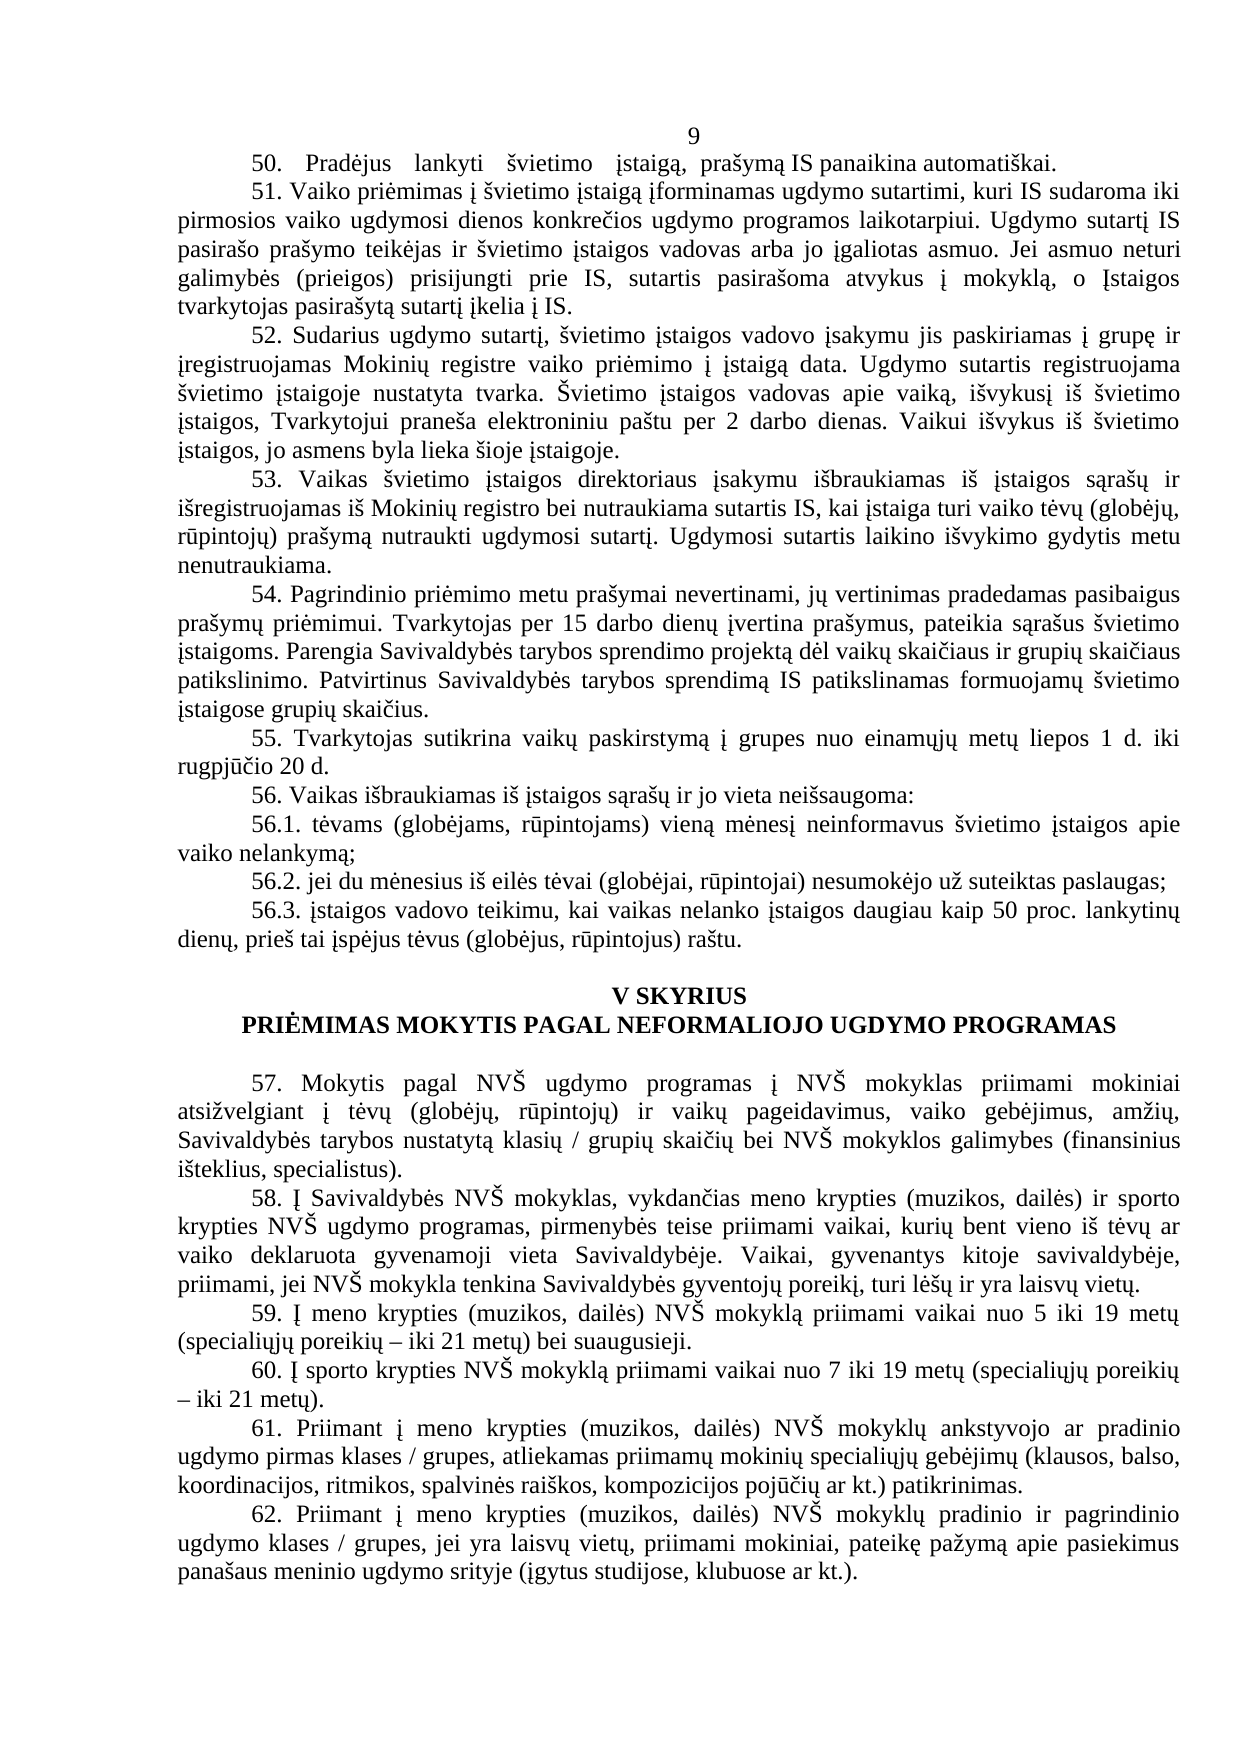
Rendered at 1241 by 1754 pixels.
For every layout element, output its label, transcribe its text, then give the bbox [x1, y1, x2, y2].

text 56.3. įstaigos vadovo teikimu, kai vaikas nelanko įstaigos daugiau kaip 50 proc. lankytinų dienų, prieš tai įspėjus tėvus (globėjus, rūpintojus) raštu. [177, 895, 1181, 953]
text 56.1. tėvams (globėjams, rūpintojams) vieną mėnesį neinformavus švietimo įstaigos apie vaiko nelankymą; [177, 809, 1181, 866]
text V SKYRIUS [177, 981, 1181, 1010]
text 57. Mokytis pagal NVŠ ugdymo programas į NVŠ mokyklas priimami mokiniai atsižvelgiant į tėvų (globėjų, rūpintojų) ir vaikų pageidavimus, vaiko gebėjimus, amžių, Savivaldybės tarybos nustatytą klasių / grupių skaičių bei NVŠ mokyklos galimybes (finansinius išteklius, specialistus). [177, 1068, 1181, 1183]
text 55. Tvarkytojas sutikrina vaikų paskirstymą į grupes nuo einamųjų metų liepos 1 d. iki rugpjūčio 20 d. [177, 723, 1181, 780]
text PRIĖMIMAS MOKYTIS PAGAL NEFORMALIOJO UGDYMO PROGRAMAS [177, 1010, 1181, 1039]
text 62. Priimant į meno krypties (muzikos, dailės) NVŠ mokyklų pradinio ir pagrindinio ugdymo klases / grupes, jei yra laisvų vietų, priimami mokiniai, pateikę pažymą apie pasiekimus panašaus meninio ugdymo srityje (įgytus studijose, klubuose ar kt.). [177, 1499, 1181, 1585]
text 56. Vaikas išbraukiamas iš įstaigos sąrašų ir jo vieta neišsaugoma: [177, 780, 1181, 809]
text 52. Sudarius ugdymo sutartį, švietimo įstaigos vadovo įsakymu jis paskiriamas į grupę ir įregistruojamas Mokinių registre vaiko priėmimo į įstaigą data. Ugdymo sutartis registruojama švietimo įstaigoje nustatyta tvarka. Švietimo įstaigos vadovas apie vaiką, išvykusį iš švietimo įstaigos, Tvarkytojui praneša elektroniniu paštu per 2 darbo dienas. Vaikui išvykus iš švietimo įstaigos, jo asmens byla lieka šioje įstaigoje. [177, 320, 1181, 464]
text 58. Į Savivaldybės NVŠ mokyklas, vykdančias meno krypties (muzikos, dailės) ir sporto krypties NVŠ ugdymo programas, pirmenybės teise priimami vaikai, kurių bent vieno iš tėvų ar vaiko deklaruota gyvenamoji vieta Savivaldybėje. Vaikai, gyvenantys kitoje savivaldybėje, priimami, jei NVŠ mokykla tenkina Savivaldybės gyventojų poreikį, turi lėšų ir yra laisvų vietų. [177, 1183, 1181, 1298]
text 60. Į sporto krypties NVŠ mokyklą priimami vaikai nuo 7 iki 19 metų (specialiųjų poreikių – iki 21 metų). [177, 1355, 1181, 1413]
text 53. Vaikas švietimo įstaigos direktoriaus įsakymu išbraukiamas iš įstaigos sąrašų ir išregistruojamas iš Mokinių registro bei nutraukiama sutartis IS, kai įstaiga turi vaiko tėvų (globėjų, rūpintojų) prašymą nutraukti ugdymosi sutartį. Ugdymosi sutartis laikino išvykimo gydytis metu nenutraukiama. [177, 464, 1181, 579]
text 59. Į meno krypties (muzikos, dailės) NVŠ mokyklą priimami vaikai nuo 5 iki 19 metų (specialiųjų poreikių – iki 21 metų) bei suaugusieji. [177, 1298, 1181, 1355]
text 54. Pagrindinio priėmimo metu prašymai nevertinami, jų vertinimas pradedamas pasibaigus prašymų priėmimui. Tvarkytojas per 15 darbo dienų įvertina prašymus, pateikia sąrašus švietimo įstaigoms. Parengia Savivaldybės tarybos sprendimo projektą dėl vaikų skaičiaus ir grupių skaičiaus patikslinimo. Patvirtinus Savivaldybės tarybos sprendimą IS patikslinamas formuojamų švietimo įstaigose grupių skaičius. [177, 579, 1181, 723]
text 56.2. jei du mėnesius iš eilės tėvai (globėjai, rūpintojai) nesumokėjo už suteiktas paslaugas; [177, 866, 1181, 895]
text 50. Pradėjus lankyti švietimo įstaigą, prašymą IS panaikina automatiškai. [177, 148, 1181, 176]
text 61. Priimant į meno krypties (muzikos, dailės) NVŠ mokyklų ankstyvojo ar pradinio ugdymo pirmas klases / grupes, atliekamas priimamų mokinių specialiųjų gebėjimų (klausos, balso, koordinacijos, ritmikos, spalvinės raiškos, kompozicijos pojūčių ar kt.) patikrinimas. [177, 1413, 1181, 1499]
text 51. Vaiko priėmimas į švietimo įstaigą įforminamas ugdymo sutartimi, kuri IS sudaroma iki pirmosios vaiko ugdymosi dienos konkrečios ugdymo programos laikotarpiui. Ugdymo sutartį IS pasirašo prašymo teikėjas ir švietimo įstaigos vadovas arba jo įgaliotas asmuo. Jei asmuo neturi galimybės (prieigos) prisijungti prie IS, sutartis pasirašoma atvykus į mokyklą, o Įstaigos tvarkytojas pasirašytą sutartį įkelia į IS. [177, 176, 1181, 320]
